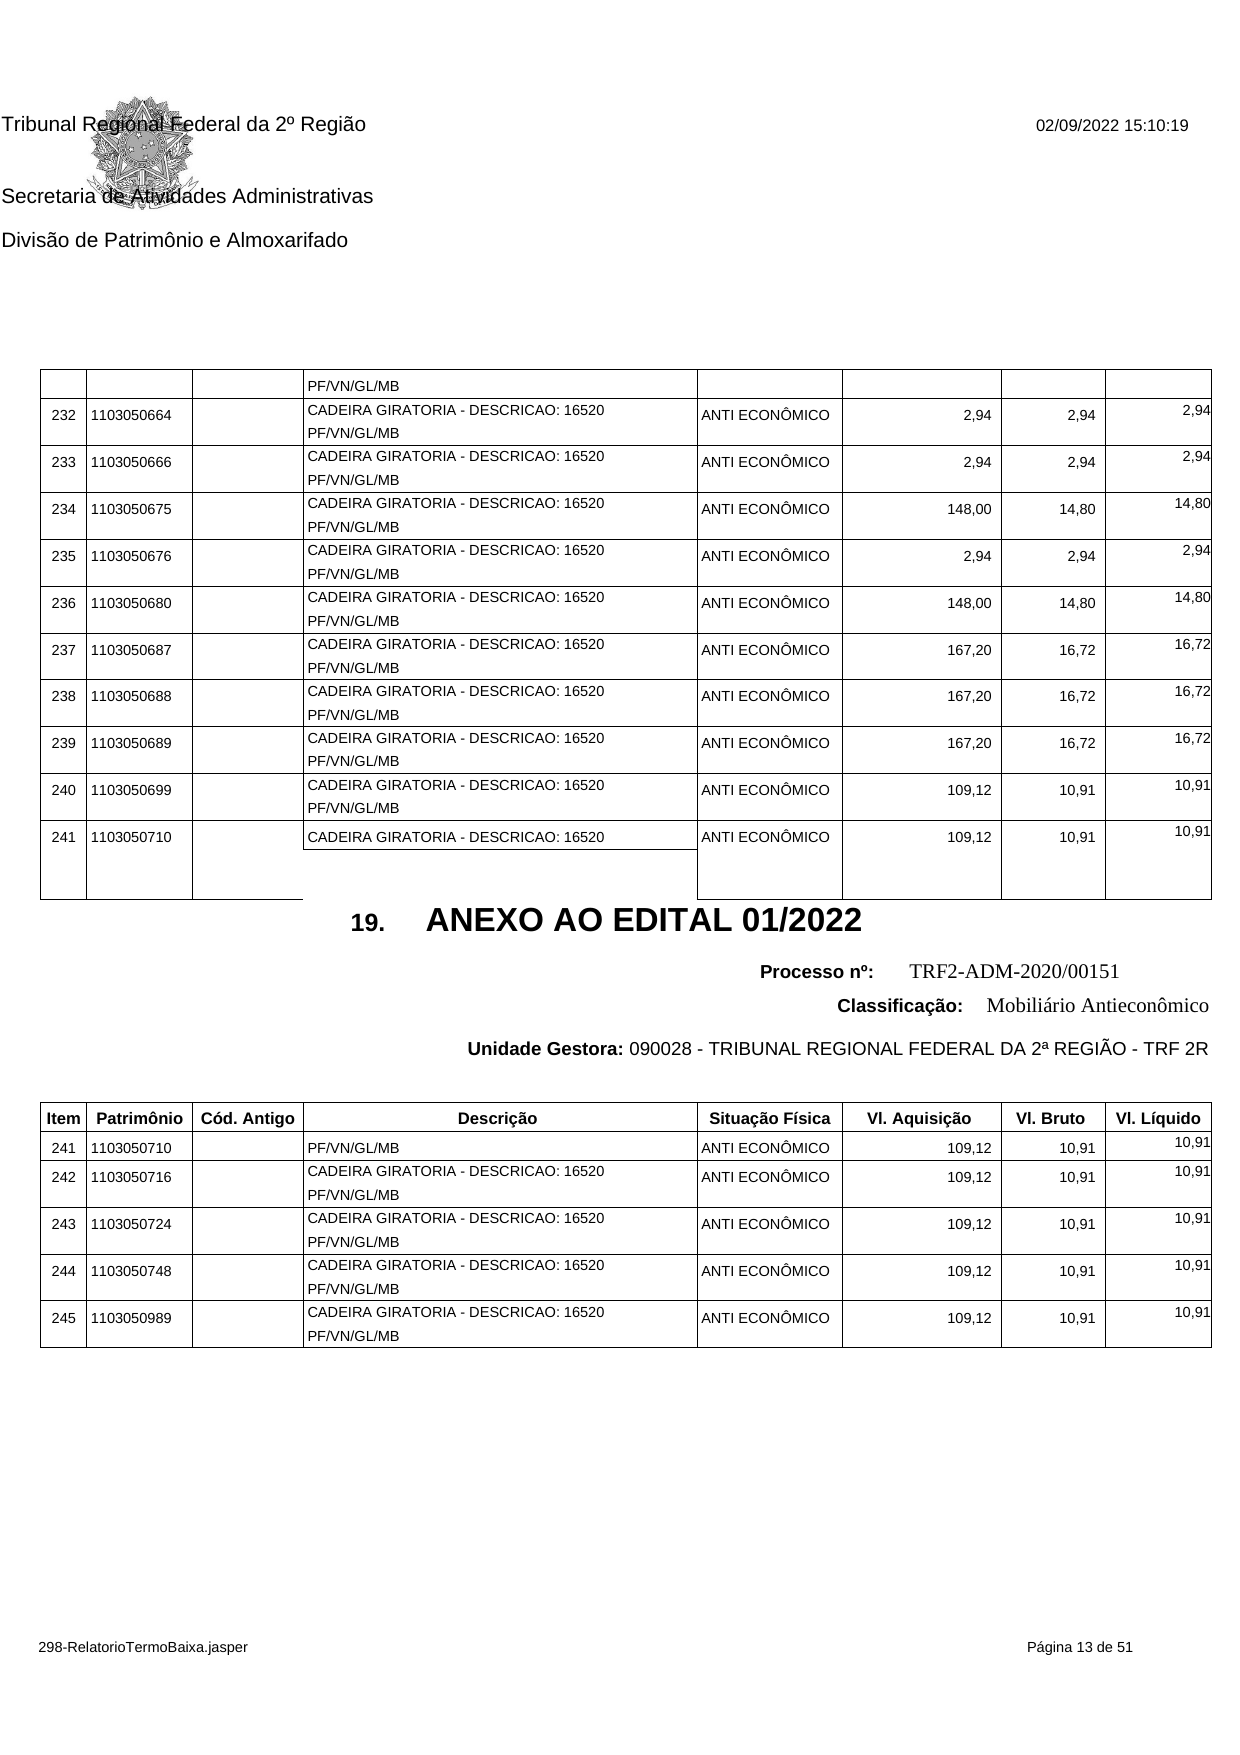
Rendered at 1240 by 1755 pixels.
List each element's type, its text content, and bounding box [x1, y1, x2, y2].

table_cell CADEIRA GIRATORIA - DESCRICAO: 16520 PF/VN/GL/MB [304, 680, 697, 726]
table_cell [193, 370, 303, 398]
table_cell 109,12 [843, 1132, 1001, 1160]
table_cell CADEIRA GIRATORIA - DESCRICAO: 16520 PF/VN/GL/MB [304, 540, 697, 586]
table_cell 10,91 [1106, 1208, 1211, 1253]
table_cell [193, 399, 303, 445]
text Processo nº: TRF2-ADM-2020/00151 [0, 961, 1214, 982]
table_cell 243 [41, 1208, 86, 1253]
table_cell ANTI ECONÔMICO [698, 1161, 842, 1207]
table_cell 2,94 [1002, 540, 1105, 586]
table_header Descrição [304, 1103, 697, 1131]
table_cell 10,91 [1002, 1208, 1105, 1253]
table_header Vl. Aquisição [843, 1103, 1001, 1131]
table_cell [41, 370, 86, 398]
table_cell [1106, 370, 1211, 398]
table_header Vl. Líquido [1106, 1103, 1211, 1131]
table_cell [698, 370, 842, 398]
table_cell CADEIRA GIRATORIA - DESCRICAO: 16520 PF/VN/GL/MB [304, 399, 697, 445]
table_cell 1103050748 [87, 1255, 192, 1300]
table_cell 2,94 [843, 540, 1001, 586]
table_cell [193, 1208, 303, 1253]
table_cell 233 [41, 446, 86, 492]
table_cell CADEIRA GIRATORIA - DESCRICAO: 16520 PF/VN/GL/MB [304, 587, 697, 632]
table_cell ANTI ECONÔMICO [698, 1132, 842, 1160]
table_cell 16,72 [1002, 634, 1105, 679]
table_cell 2,94 [843, 399, 1001, 445]
table_cell [193, 680, 303, 726]
table_cell 109,12 [843, 1208, 1001, 1253]
table_cell ANTI ECONÔMICO [698, 446, 842, 492]
table_cell 16,72 [1106, 727, 1211, 773]
table_cell CADEIRA GIRATORIA - DESCRICAO: 16520 PF/VN/GL/MB [304, 1255, 697, 1300]
table_cell [193, 1255, 303, 1300]
table_cell 16,72 [1002, 727, 1105, 773]
table_cell 14,80 [1106, 493, 1211, 539]
table_cell 109,12 [843, 1301, 1001, 1347]
table_cell 2,94 [1106, 540, 1211, 586]
table_cell 1103050689 [87, 727, 192, 773]
table_cell 10,91 [1002, 1161, 1105, 1207]
table_cell CADEIRA GIRATORIA - DESCRICAO: 16520 PF/VN/GL/MB [304, 774, 697, 820]
table_cell CADEIRA GIRATORIA - DESCRICAO: 16520 PF/VN/GL/MB [304, 1208, 697, 1253]
table_cell [193, 1301, 303, 1347]
table_cell ANTI ECONÔMICO [698, 493, 842, 539]
table_cell 109,12 [843, 1255, 1001, 1300]
table_cell 167,20 [843, 727, 1001, 773]
table_cell 10,91 [1002, 1255, 1105, 1300]
table_cell ANTI ECONÔMICO [698, 634, 842, 679]
table_cell 241 [41, 821, 86, 898]
table_cell 1103050664 [87, 399, 192, 445]
table_cell CADEIRA GIRATORIA - DESCRICAO: 16520 PF/VN/GL/MB [304, 727, 697, 773]
table_cell 1103050989 [87, 1301, 192, 1347]
table_cell PF/VN/GL/MB [304, 370, 697, 398]
table_cell 1103050710 [87, 1132, 192, 1160]
table_cell 1103050680 [87, 587, 192, 632]
table_cell 16,72 [1106, 634, 1211, 679]
table_cell ANTI ECONÔMICO [698, 587, 842, 632]
table_cell 2,94 [1106, 399, 1211, 445]
table_cell 148,00 [843, 493, 1001, 539]
table_cell 10,91 [1002, 1132, 1105, 1160]
table_cell [193, 446, 303, 492]
table_cell [193, 774, 303, 820]
table_cell 109,12 [843, 774, 1001, 820]
table_cell 109,12 [843, 1161, 1001, 1207]
table_cell 10,91 [1002, 1301, 1105, 1347]
table_cell [193, 1161, 303, 1207]
table_cell 234 [41, 493, 86, 539]
table_cell CADEIRA GIRATORIA - DESCRICAO: 16520 PF/VN/GL/MB [304, 446, 697, 492]
table_cell 10,91 [1106, 774, 1211, 820]
table_cell 1103050675 [87, 493, 192, 539]
table_cell [193, 540, 303, 586]
table_cell ANTI ECONÔMICO [698, 774, 842, 820]
table_cell ANTI ECONÔMICO [698, 680, 842, 726]
table_cell [193, 1132, 303, 1160]
table_cell 10,91 [1106, 821, 1211, 898]
table_cell 244 [41, 1255, 86, 1300]
table_header Vl. Bruto [1002, 1103, 1105, 1131]
table_cell 16,72 [1002, 680, 1105, 726]
table_cell CADEIRA GIRATORIA - DESCRICAO: 16520 PF/VN/GL/MB [304, 493, 697, 539]
table_cell 16,72 [1106, 680, 1211, 726]
table_cell ANTI ECONÔMICO [698, 727, 842, 773]
table_cell 109,12 [843, 821, 1001, 898]
table_cell ANTI ECONÔMICO [698, 399, 842, 445]
table_header Situação Física [698, 1103, 842, 1131]
table_cell 167,20 [843, 680, 1001, 726]
table_cell CADEIRA GIRATORIA - DESCRICAO: 16520 PF/VN/GL/MB [304, 1301, 697, 1347]
table_cell ANTI ECONÔMICO [698, 821, 842, 898]
table_cell PF/VN/GL/MB [304, 1132, 697, 1160]
table_header Patrimônio [87, 1103, 192, 1131]
table_cell 1103050676 [87, 540, 192, 586]
table_cell 245 [41, 1301, 86, 1347]
table_cell 235 [41, 540, 86, 586]
table_cell [303, 850, 697, 898]
table_cell 241 [41, 1132, 86, 1160]
table_cell 2,94 [843, 446, 1001, 492]
table_cell 237 [41, 634, 86, 679]
table_cell [87, 370, 192, 398]
table_cell ANTI ECONÔMICO [698, 1208, 842, 1253]
table_cell [193, 493, 303, 539]
table_cell 240 [41, 774, 86, 820]
table_header Item [41, 1103, 86, 1131]
table_cell 10,91 [1106, 1301, 1211, 1347]
table_cell 14,80 [1002, 587, 1105, 632]
table_cell ANTI ECONÔMICO [698, 1255, 842, 1300]
table_cell 14,80 [1002, 493, 1105, 539]
text Classificação: Mobiliário Antieconômico [0, 995, 1214, 1017]
table_cell 238 [41, 680, 86, 726]
table_cell 2,94 [1106, 446, 1211, 492]
table_cell 1103050724 [87, 1208, 192, 1253]
table_cell [1002, 370, 1105, 398]
table_cell CADEIRA GIRATORIA - DESCRICAO: 16520 PF/VN/GL/MB [304, 634, 697, 679]
text Unidade Gestora: 090028 - TRIBUNAL REGIONAL FEDERAL DA 2ª REGIÃO - TRF 2R [0, 1029, 1214, 1062]
table_cell 10,91 [1106, 1255, 1211, 1300]
table_cell [193, 821, 303, 898]
table_cell 167,20 [843, 634, 1001, 679]
table_cell 2,94 [1002, 446, 1105, 492]
table_cell 1103050699 [87, 774, 192, 820]
table_cell [193, 634, 303, 679]
table_cell ANTI ECONÔMICO [698, 1301, 842, 1347]
table_cell 1103050716 [87, 1161, 192, 1207]
table_cell 239 [41, 727, 86, 773]
table_cell CADEIRA GIRATORIA - DESCRICAO: 16520 PF/VN/GL/MB [304, 1161, 697, 1207]
table_cell 1103050666 [87, 446, 192, 492]
table_header Cód. Antigo [193, 1103, 303, 1131]
table_cell 10,91 [1106, 1161, 1211, 1207]
table_cell [193, 727, 303, 773]
table_cell ANTI ECONÔMICO [698, 540, 842, 586]
table_cell 10,91 [1002, 774, 1105, 820]
subtitle ANEXO AO EDITAL 01/2022 [0, 899, 1213, 938]
table_cell 242 [41, 1161, 86, 1207]
table_cell 1103050688 [87, 680, 192, 726]
table_cell 14,80 [1106, 587, 1211, 632]
table_cell 232 [41, 399, 86, 445]
table_cell 1103050687 [87, 634, 192, 679]
table_cell 10,91 [1106, 1132, 1211, 1160]
table_cell [843, 370, 1001, 398]
table_cell [193, 587, 303, 632]
table_cell 10,91 [1002, 821, 1105, 898]
table_cell 1103050710 [87, 821, 192, 898]
table_cell CADEIRA GIRATORIA - DESCRICAO: 16520 [304, 821, 697, 849]
table_cell 236 [41, 587, 86, 632]
table_cell 2,94 [1002, 399, 1105, 445]
table_cell 148,00 [843, 587, 1001, 632]
